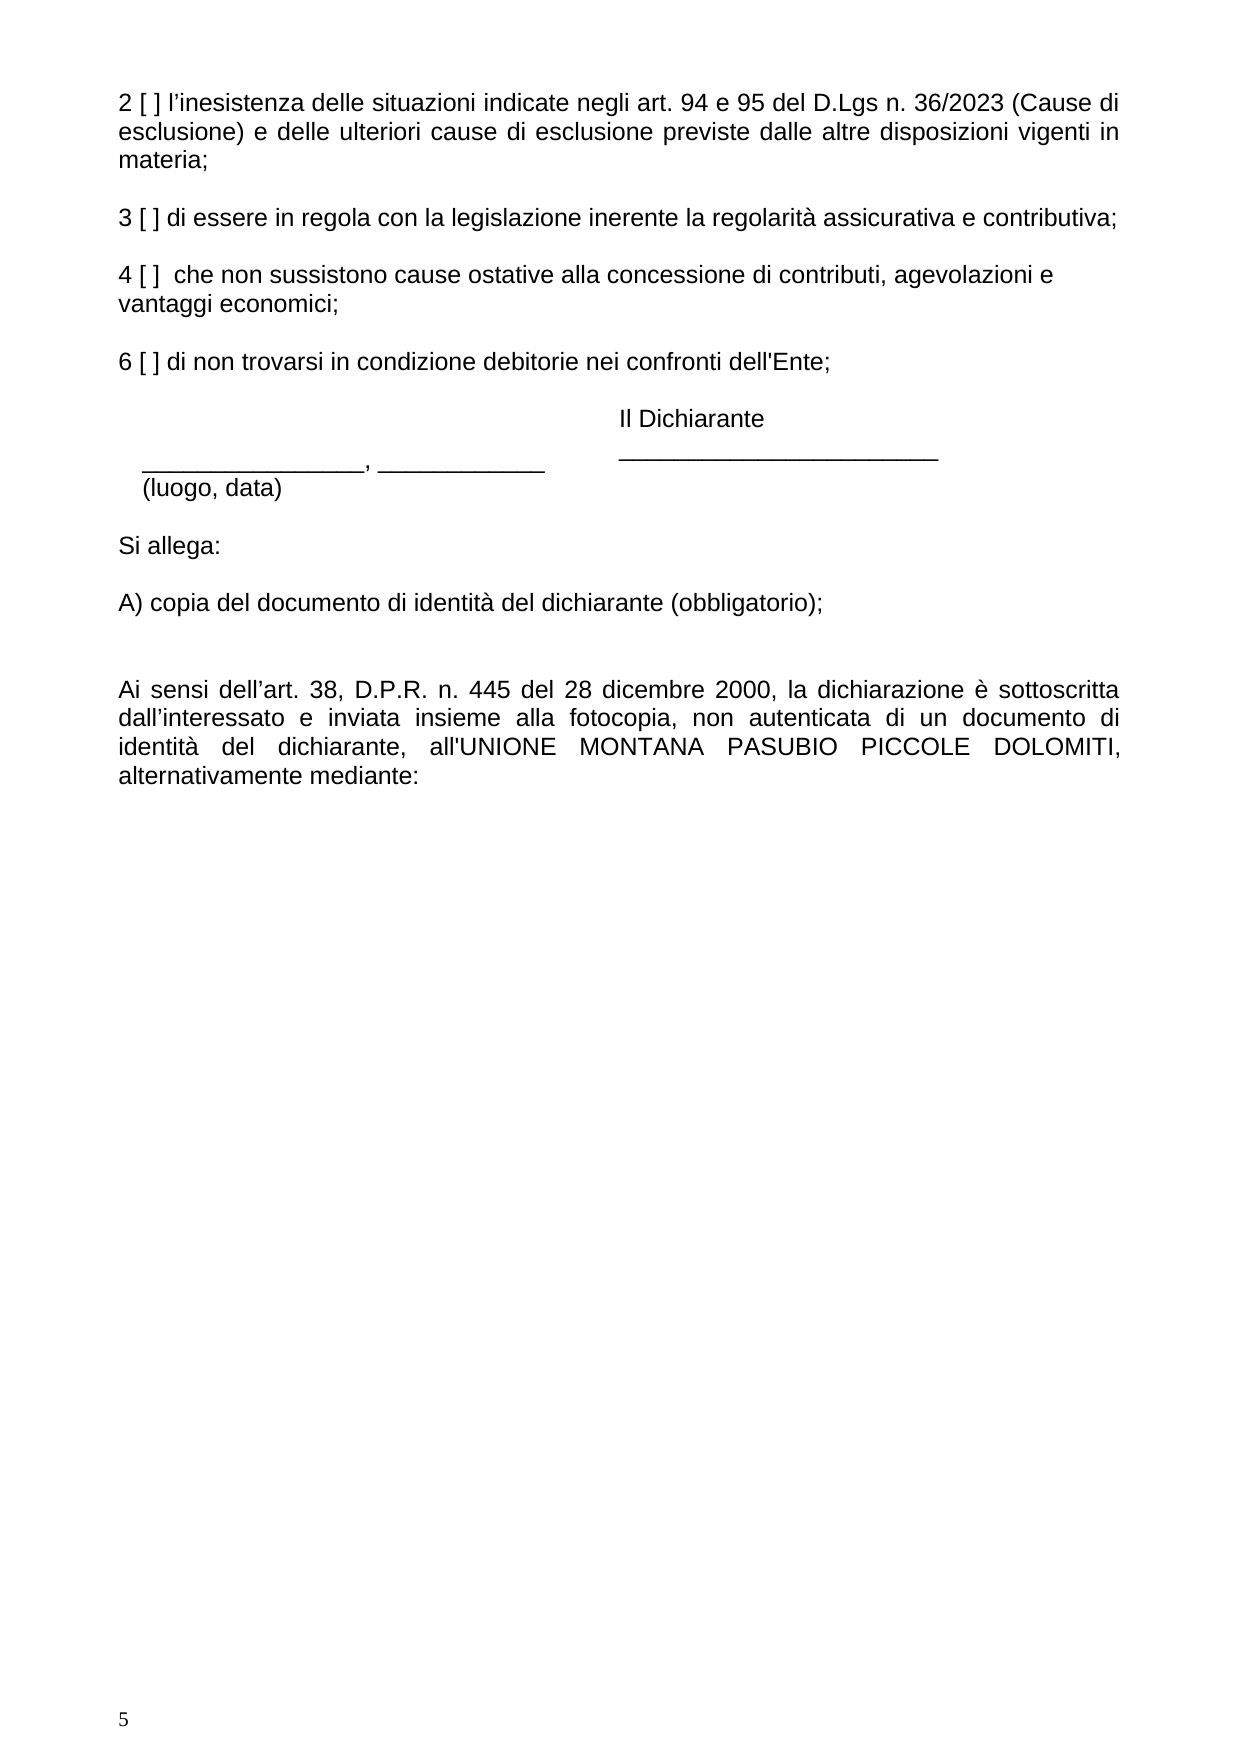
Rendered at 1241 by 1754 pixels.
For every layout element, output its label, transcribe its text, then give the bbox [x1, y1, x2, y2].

table_header ________________, ____________ (luogo, data) [131, 404, 608, 502]
text Ai sensi dell’art. 38, D.P.R. n. 445 del 28 dicembre 2000, la dichiarazione è sottoscritta dall’interessato e inviata insieme alla fotocopia, non autenticata di un documento di identità del dichiarante, all'UNIONE MONTANA PASUBIO PICCOLE DOLOMITI, alternativamente mediante: [118, 675, 1122, 790]
text 4 [ ] che non sussistono cause ostative alla concessione di contributi, agevolazioni e vantaggi economici; [118, 260, 1122, 318]
text 6 [ ] di non trovarsi in condizione debitorie nei confronti dell'Ente; [118, 347, 1122, 375]
text Si allega: [118, 531, 1122, 560]
text 3 [ ] di essere in regola con la legislazione inerente la regolarità assicurativa e contributiva; [118, 203, 1122, 232]
text A) copia del documento di identità del dichiarante (obbligatorio); [118, 588, 1122, 617]
text 2 [ ] l’inesistenza delle situazioni indicate negli art. 94 e 95 del D.Lgs n. 36/2023 (Cause di esclusione) e delle ulteriori cause di esclusione previste dalle altre disposizioni vigenti in materia; [118, 88, 1122, 174]
table_header Il Dichiarante _______________________ [608, 404, 1111, 502]
